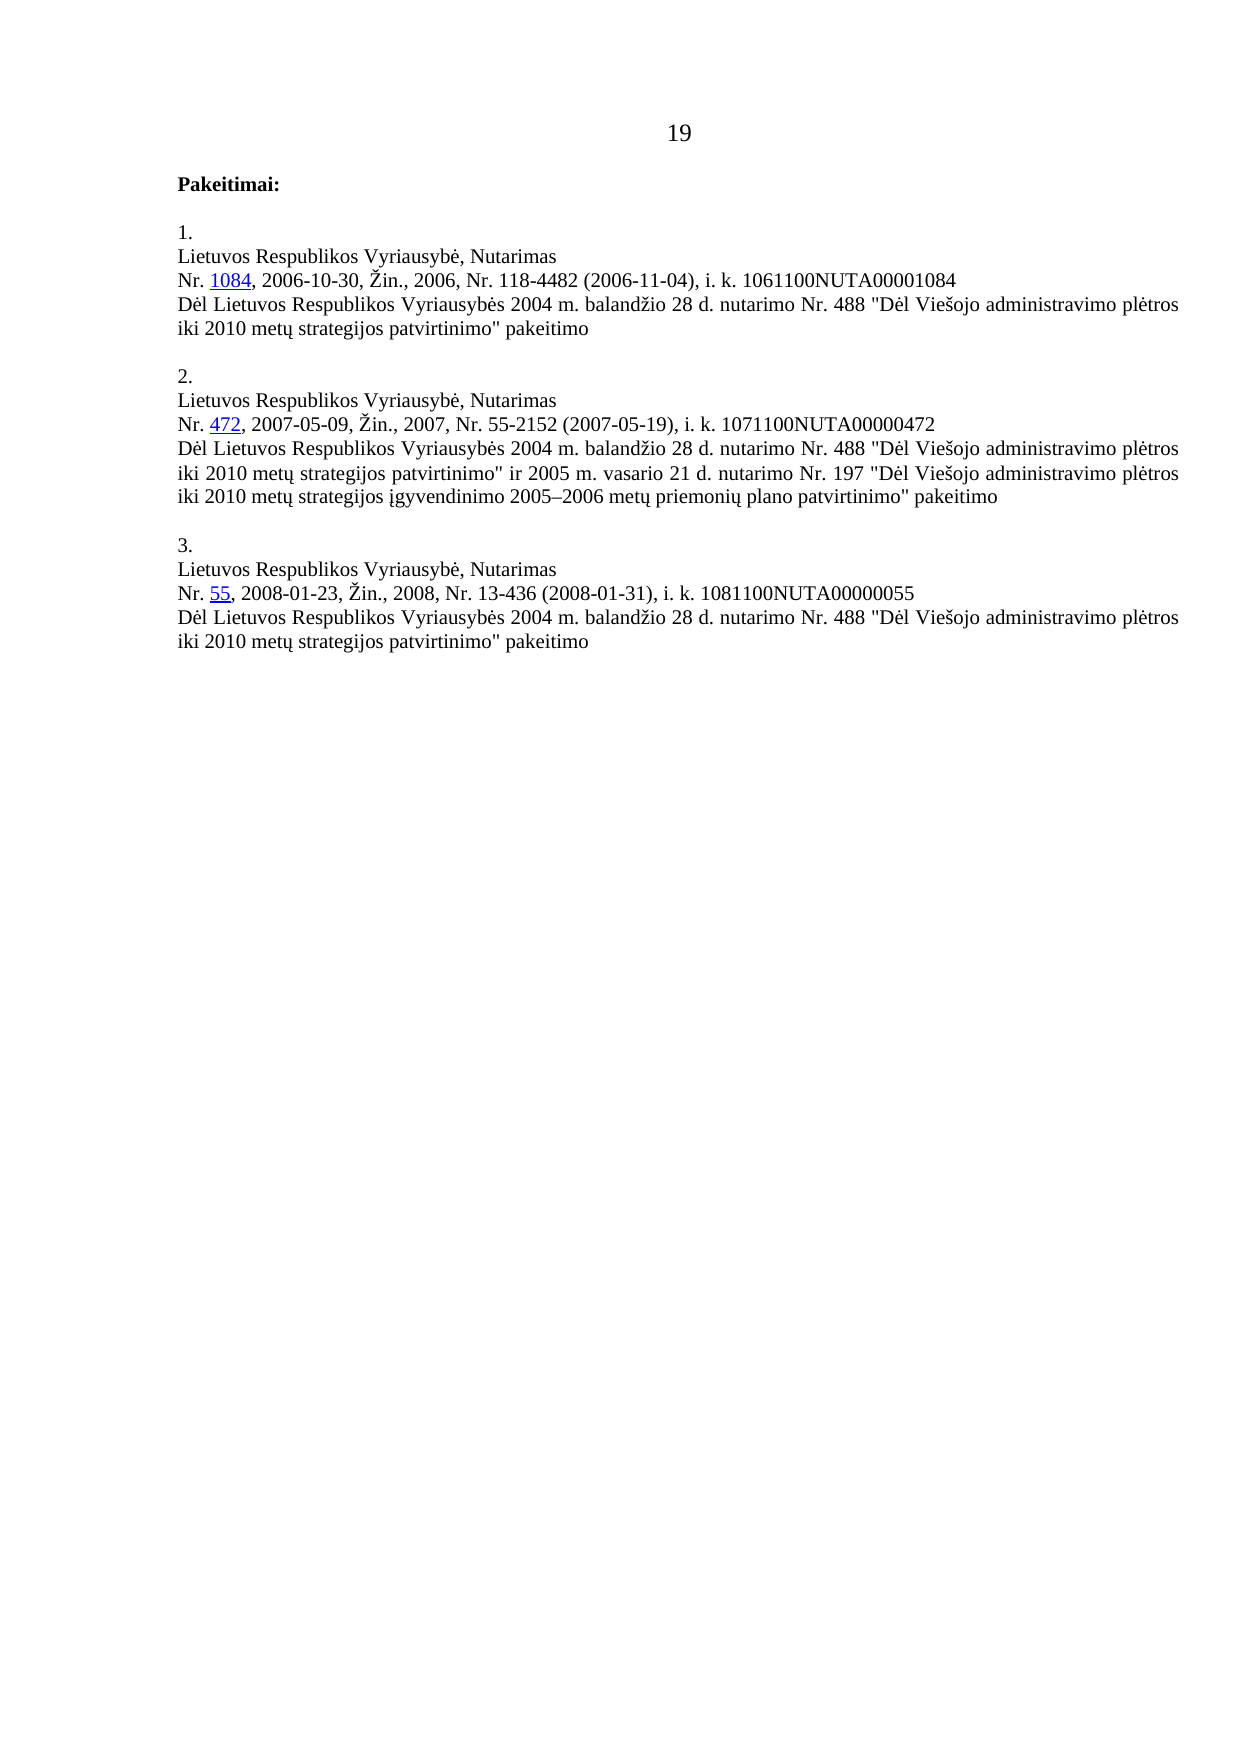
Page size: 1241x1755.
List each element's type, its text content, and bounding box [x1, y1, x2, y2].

text 2. [177, 364, 1181, 388]
text Lietuvos Respublikos Vyriausybė, Nutarimas [177, 557, 1181, 581]
text Pakeitimai: [177, 172, 1181, 196]
text Dėl Lietuvos Respublikos Vyriausybės 2004 m. balandžio 28 d. nutarimo Nr. 488 "Dėl Viešojo administravimo plėtros iki 2010 metų strategijos patvirtinimo" pakeitimo [177, 605, 1181, 653]
text Lietuvos Respublikos Vyriausybė, Nutarimas [177, 244, 1181, 268]
text Lietuvos Respublikos Vyriausybė, Nutarimas [177, 388, 1181, 412]
text Nr. 55, 2008-01-23, Žin., 2008, Nr. 13-436 (2008-01-31), i. k. 1081100NUTA00000055 [177, 581, 1181, 605]
text 3. [177, 533, 1181, 557]
text Nr. 472, 2007-05-09, Žin., 2007, Nr. 55-2152 (2007-05-19), i. k. 1071100NUTA00000472 [177, 412, 1181, 436]
text Dėl Lietuvos Respublikos Vyriausybės 2004 m. balandžio 28 d. nutarimo Nr. 488 "Dėl Viešojo administravimo plėtros iki 2010 metų strategijos patvirtinimo" pakeitimo [177, 292, 1181, 340]
text Dėl Lietuvos Respublikos Vyriausybės 2004 m. balandžio 28 d. nutarimo Nr. 488 "Dėl Viešojo administravimo plėtros iki 2010 metų strategijos patvirtinimo" ir 2005 m. vasario 21 d. nutarimo Nr. 197 "Dėl Viešojo administravimo plėtros iki 2010 metų strategijos įgyvendinimo 2005–2006 metų priemonių plano patvirtinimo" pakeitimo [177, 436, 1181, 508]
text 1. [177, 220, 1181, 244]
text Nr. 1084, 2006-10-30, Žin., 2006, Nr. 118-4482 (2006-11-04), i. k. 1061100NUTA00001084 [177, 268, 1181, 292]
